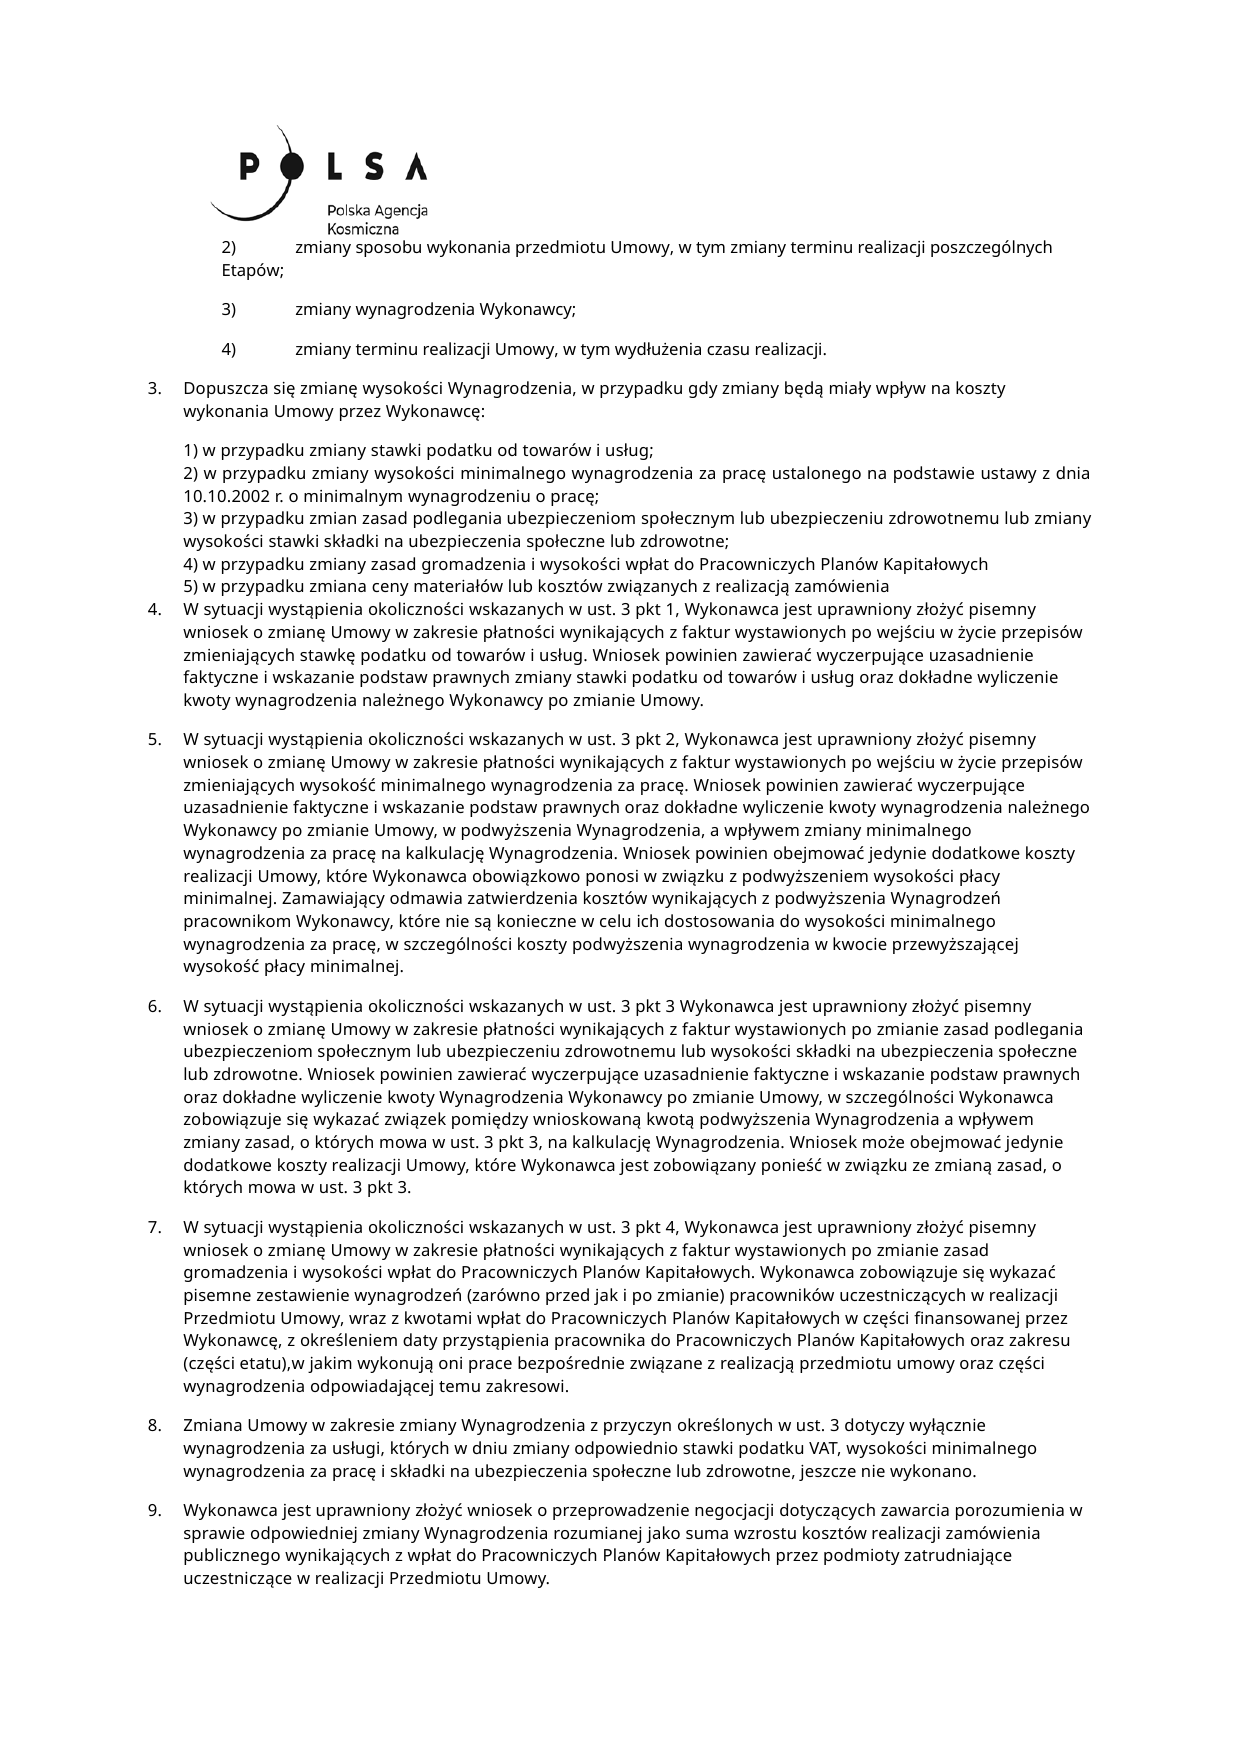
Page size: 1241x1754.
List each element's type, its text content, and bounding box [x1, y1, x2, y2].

list Zmiana Umowy w zakresie zmiany Wynagrodzenia z przyczyn określonych w ust. 3 dotyczy wyłącznie wynagrodzenia za usługi, których w dniu zmiany odpowiednio stawki podatku VAT, wysokości minimalnego wynagrodzenia za pracę i składki na ubezpieczenia społeczne lub zdrowotne, jeszcze nie wykonano. [148, 1414, 1093, 1482]
list W sytuacji wystąpienia okoliczności wskazanych w ust. 3 pkt 3 Wykonawca jest uprawniony złożyć pisemny wniosek o zmianę Umowy w zakresie płatności wynikających z faktur wystawionych po zmianie zasad podlegania ubezpieczeniom społecznym lub ubezpieczeniu zdrowotnemu lub wysokości składki na ubezpieczenia społeczne lub zdrowotne. Wniosek powinien zawierać wyczerpujące uzasadnienie faktyczne i wskazanie podstaw prawnych oraz dokładne wyliczenie kwoty Wynagrodzenia Wykonawcy po zmianie Umowy, w szczególności Wykonawca zobowiązuje się wykazać związek pomiędzy wnioskowaną kwotą podwyższenia Wynagrodzenia a wpływem zmiany zasad, o których mowa w ust. 3 pkt 3, na kalkulację Wynagrodzenia. Wniosek może obejmować jedynie dodatkowe koszty realizacji Umowy, które Wykonawca jest zobowiązany ponieść w związku ze zmianą zasad, o których mowa w ust. 3 pkt 3. [148, 994, 1093, 1199]
list Wykonawca jest uprawniony złożyć wniosek o przeprowadzenie negocjacji dotyczących zawarcia porozumienia w sprawie odpowiedniej zmiany Wynagrodzenia rozumianej jako suma wzrostu kosztów realizacji zamówienia publicznego wynikających z wpłat do Pracowniczych Planów Kapitałowych przez podmioty zatrudniające uczestniczące w realizacji Przedmiotu Umowy. [148, 1498, 1093, 1589]
list zmiany terminu realizacji Umowy, w tym wydłużenia czasu realizacji. [221, 337, 1093, 360]
text 1) w przypadku zmiany stawki podatku od towarów i usług; [183, 439, 1093, 461]
text 5) w przypadku zmiana ceny materiałów lub kosztów związanych z realizacją zamówienia [183, 575, 1093, 598]
list W sytuacji wystąpienia okoliczności wskazanych w ust. 3 pkt 1, Wykonawca jest uprawniony złożyć pisemny wniosek o zmianę Umowy w zakresie płatności wynikających z faktur wystawionych po wejściu w życie przepisów zmieniających stawkę podatku od towarów i usług. Wniosek powinien zawierać wyczerpujące uzasadnienie faktyczne i wskazanie podstaw prawnych zmiany stawki podatku od towarów i usług oraz dokładne wyliczenie kwoty wynagrodzenia należnego Wykonawcy po zmianie Umowy. [148, 598, 1093, 711]
list Dopuszcza się zmianę wysokości Wynagrodzenia, w przypadku gdy zmiany będą miały wpływ na koszty wykonania Umowy przez Wykonawcę: [148, 377, 1093, 422]
text 2) w przypadku zmiany wysokości minimalnego wynagrodzenia za pracę ustalonego na podstawie ustawy z dnia 10.10.2002 r. o minimalnym wynagrodzeniu o pracę; [183, 461, 1093, 507]
list W sytuacji wystąpienia okoliczności wskazanych w ust. 3 pkt 2, Wykonawca jest uprawniony złożyć pisemny wniosek o zmianę Umowy w zakresie płatności wynikających z faktur wystawionych po wejściu w życie przepisów zmieniających wysokość minimalnego wynagrodzenia za pracę. Wniosek powinien zawierać wyczerpujące uzasadnienie faktyczne i wskazanie podstaw prawnych oraz dokładne wyliczenie kwoty wynagrodzenia należnego Wykonawcy po zmianie Umowy, w podwyższenia Wynagrodzenia, a wpływem zmiany minimalnego wynagrodzenia za pracę na kalkulację Wynagrodzenia. Wniosek powinien obejmować jedynie dodatkowe koszty realizacji Umowy, które Wykonawca obowiązkowo ponosi w związku z podwyższeniem wysokości płacy minimalnej. Zamawiający odmawia zatwierdzenia kosztów wynikających z podwyższenia Wynagrodzeń pracownikom Wykonawcy, które nie są konieczne w celu ich dostosowania do wysokości minimalnego wynagrodzenia za pracę, w szczególności koszty podwyższenia wynagrodzenia w kwocie przewyższającej wysokość płacy minimalnej. [148, 728, 1093, 978]
text 3) w przypadku zmian zasad podlegania ubezpieczeniom społecznym lub ubezpieczeniu zdrowotnemu lub zmiany wysokości stawki składki na ubezpieczenia społeczne lub zdrowotne; [183, 507, 1093, 552]
text 4) w przypadku zmiany zasad gromadzenia i wysokości wpłat do Pracowniczych Planów Kapitałowych [183, 552, 1093, 575]
list zmiany sposobu wykonania przedmiotu Umowy, w tym zmiany terminu realizacji poszczególnych Etapów; [221, 236, 1093, 281]
list W sytuacji wystąpienia okoliczności wskazanych w ust. 3 pkt 4, Wykonawca jest uprawniony złożyć pisemny wniosek o zmianę Umowy w zakresie płatności wynikających z faktur wystawionych po zmianie zasad gromadzenia i wysokości wpłat do Pracowniczych Planów Kapitałowych. Wykonawca zobowiązuje się wykazać pisemne zestawienie wynagrodzeń (zarówno przed jak i po zmianie) pracowników uczestniczących w realizacji Przedmiotu Umowy, wraz z kwotami wpłat do Pracowniczych Planów Kapitałowych w części finansowanej przez Wykonawcę, z określeniem daty przystąpienia pracownika do Pracowniczych Planów Kapitałowych oraz zakresu (części etatu),w jakim wykonują oni prace bezpośrednie związane z realizacją przedmiotu umowy oraz części wynagrodzenia odpowiadającej temu zakresowi. [148, 1215, 1093, 1397]
list zmiany wynagrodzenia Wykonawcy; [221, 298, 1093, 321]
